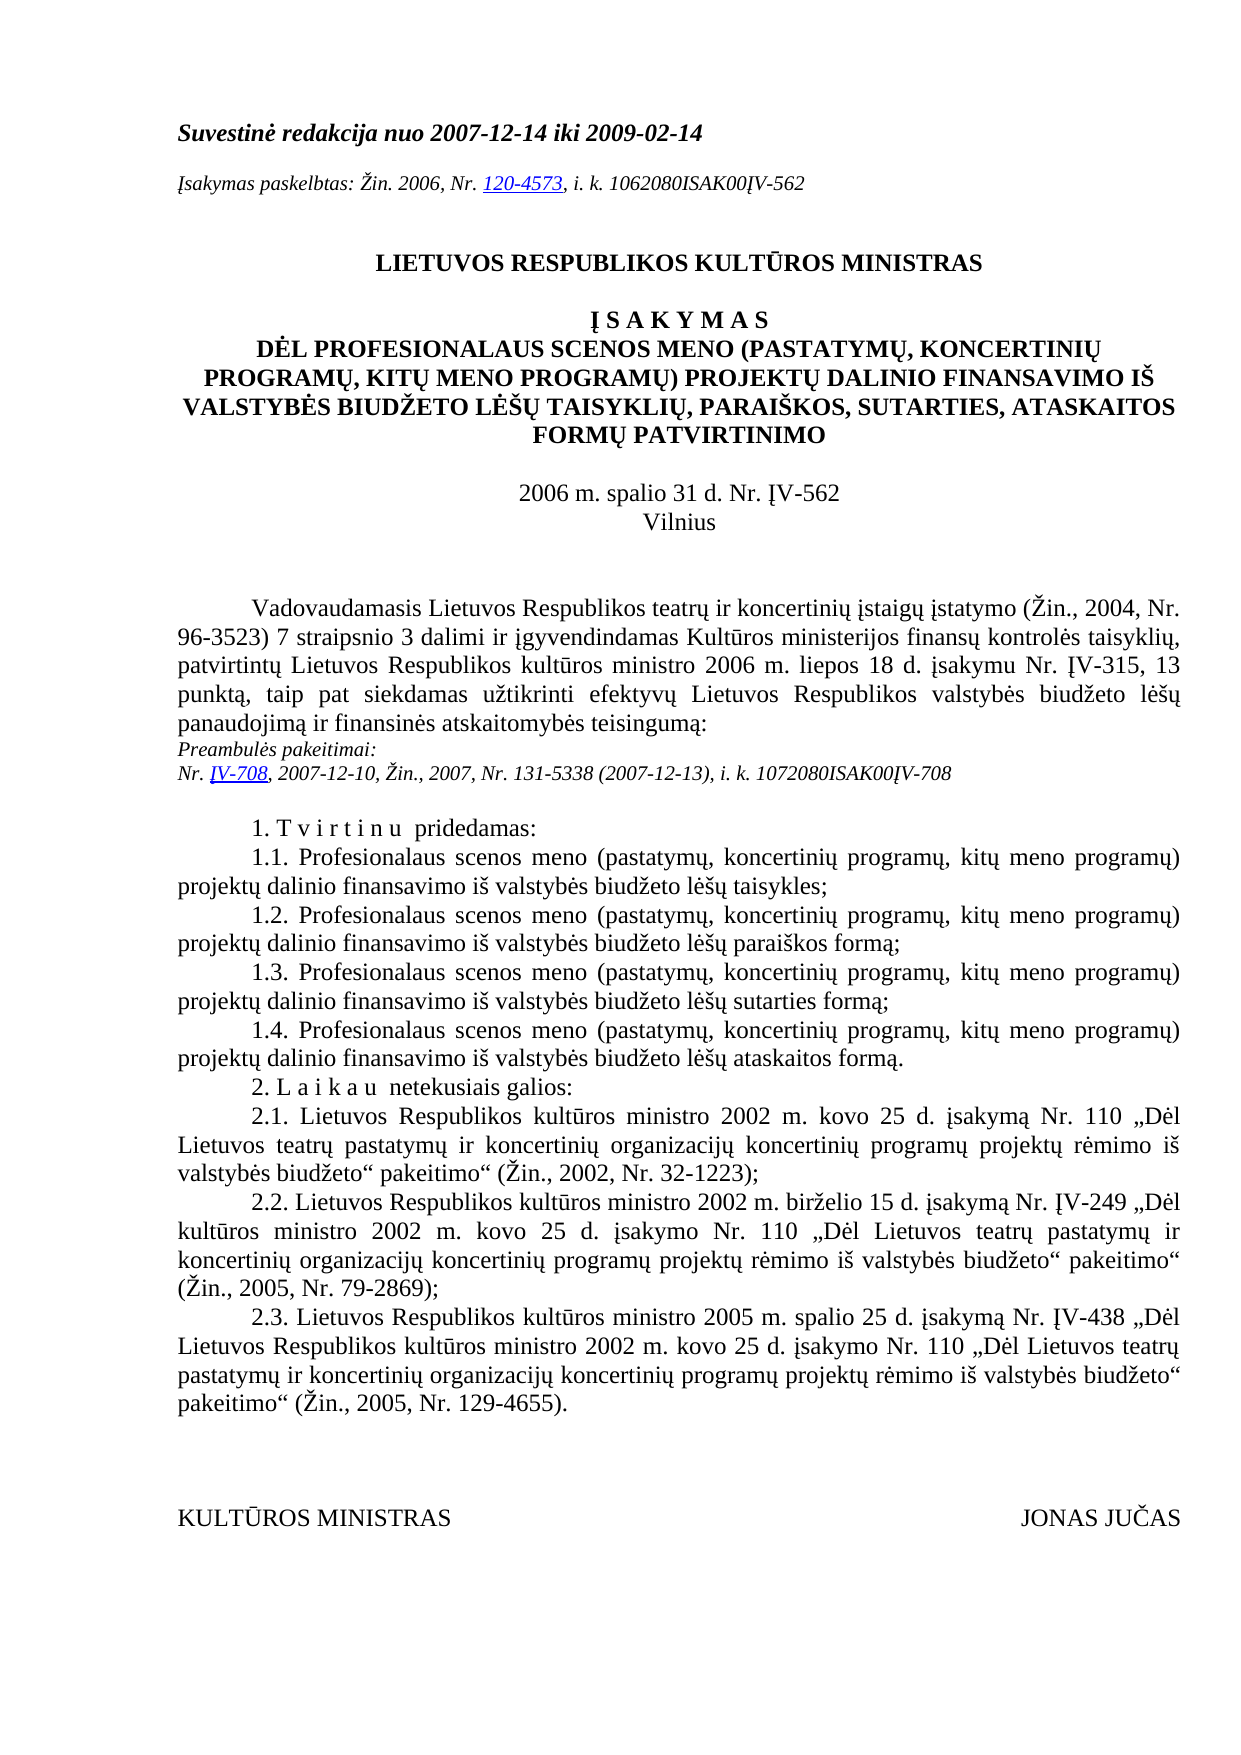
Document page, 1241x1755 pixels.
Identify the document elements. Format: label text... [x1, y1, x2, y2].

text 1. Tvirtinu pridedamas: [177, 813, 1181, 842]
text 2.1. Lietuvos Respublikos kultūros ministro 2002 m. kovo 25 d. įsakymą Nr. 110 „Dėl Lietuvos teatrų pastatymų ir koncertinių organizacijų koncertinių programų projektų rėmimo iš valstybės biudžeto“ pakeitimo“ (Žin., 2002, Nr. 32-1223); [177, 1101, 1181, 1187]
text Nr. ĮV-708, 2007-12-10, Žin., 2007, Nr. 131-5338 (2007-12-13), i. k. 1072080ISAK00ĮV-708 [177, 761, 1181, 785]
text LIETUVOS RESPUBLIKOS KULTŪROS MINISTRAS [177, 248, 1181, 277]
text 1.1. Profesionalaus scenos meno (pastatymų, koncertinių programų, kitų meno programų) projektų dalinio finansavimo iš valstybės biudžeto lėšų taisykles; [177, 842, 1181, 900]
text Vilnius [177, 507, 1181, 535]
text Preambulės pakeitimai: [177, 737, 1181, 761]
text Įsakymas paskelbtas: Žin. 2006, Nr. 120-4573, i. k. 1062080ISAK00ĮV-562 [177, 171, 1181, 195]
text 1.4. Profesionalaus scenos meno (pastatymų, koncertinių programų, kitų meno programų) projektų dalinio finansavimo iš valstybės biudžeto lėšų ataskaitos formą. [177, 1015, 1181, 1072]
text 2006 m. spalio 31 d. Nr. ĮV-562 [177, 478, 1181, 507]
text 2.2. Lietuvos Respublikos kultūros ministro 2002 m. birželio 15 d. įsakymą Nr. ĮV-249 „Dėl kultūros ministro 2002 m. kovo 25 d. įsakymo Nr. 110 „Dėl Lietuvos teatrų pastatymų ir koncertinių organizacijų koncertinių programų projektų rėmimo iš valstybės biudžeto“ pakeitimo“ (Žin., 2005, Nr. 79-2869); [177, 1187, 1181, 1302]
text Į S A K Y M A S [177, 305, 1181, 334]
text Vadovaudamasis Lietuvos Respublikos teatrų ir koncertinių įstaigų įstatymo (Žin., 2004, Nr. 96-3523) 7 straipsnio 3 dalimi ir įgyvendindamas Kultūros ministerijos finansų kontrolės taisyklių, patvirtintų Lietuvos Respublikos kultūros ministro 2006 m. liepos 18 d. įsakymu Nr. ĮV-315, 13 punktą, taip pat siekdamas užtikrinti efektyvų Lietuvos Respublikos valstybės biudžeto lėšų panaudojimą ir finansinės atskaitomybės teisingumą: [177, 593, 1181, 737]
text KULTŪROS MINISTRAS JONAS JUČAS [177, 1503, 1181, 1532]
text 2.3. Lietuvos Respublikos kultūros ministro 2005 m. spalio 25 d. įsakymą Nr. ĮV-438 „Dėl Lietuvos Respublikos kultūros ministro 2002 m. kovo 25 d. įsakymo Nr. 110 „Dėl Lietuvos teatrų pastatymų ir koncertinių organizacijų koncertinių programų projektų rėmimo iš valstybės biudžeto“ pakeitimo“ (Žin., 2005, Nr. 129-4655). [177, 1302, 1181, 1417]
text 1.2. Profesionalaus scenos meno (pastatymų, koncertinių programų, kitų meno programų) projektų dalinio finansavimo iš valstybės biudžeto lėšų paraiškos formą; [177, 900, 1181, 957]
text Suvestinė redakcija nuo 2007-12-14 iki 2009-02-14 [177, 118, 1181, 147]
text DĖL PROFESIONALAUS SCENOS MENO (PASTATYMŲ, KONCERTINIŲ PROGRAMŲ, KITŲ MENO PROGRAMŲ) PROJEKTŲ DALINIO FINANSAVIMO IŠ VALSTYBĖS BIUDŽETO LĖŠŲ TAISYKLIŲ, PARAIŠKOS, SUTARTIES, ATASKAITOS FORMŲ PATVIRTINIMO [177, 334, 1181, 449]
text 2. Laikau netekusiais galios: [177, 1072, 1181, 1101]
text 1.3. Profesionalaus scenos meno (pastatymų, koncertinių programų, kitų meno programų) projektų dalinio finansavimo iš valstybės biudžeto lėšų sutarties formą; [177, 957, 1181, 1015]
